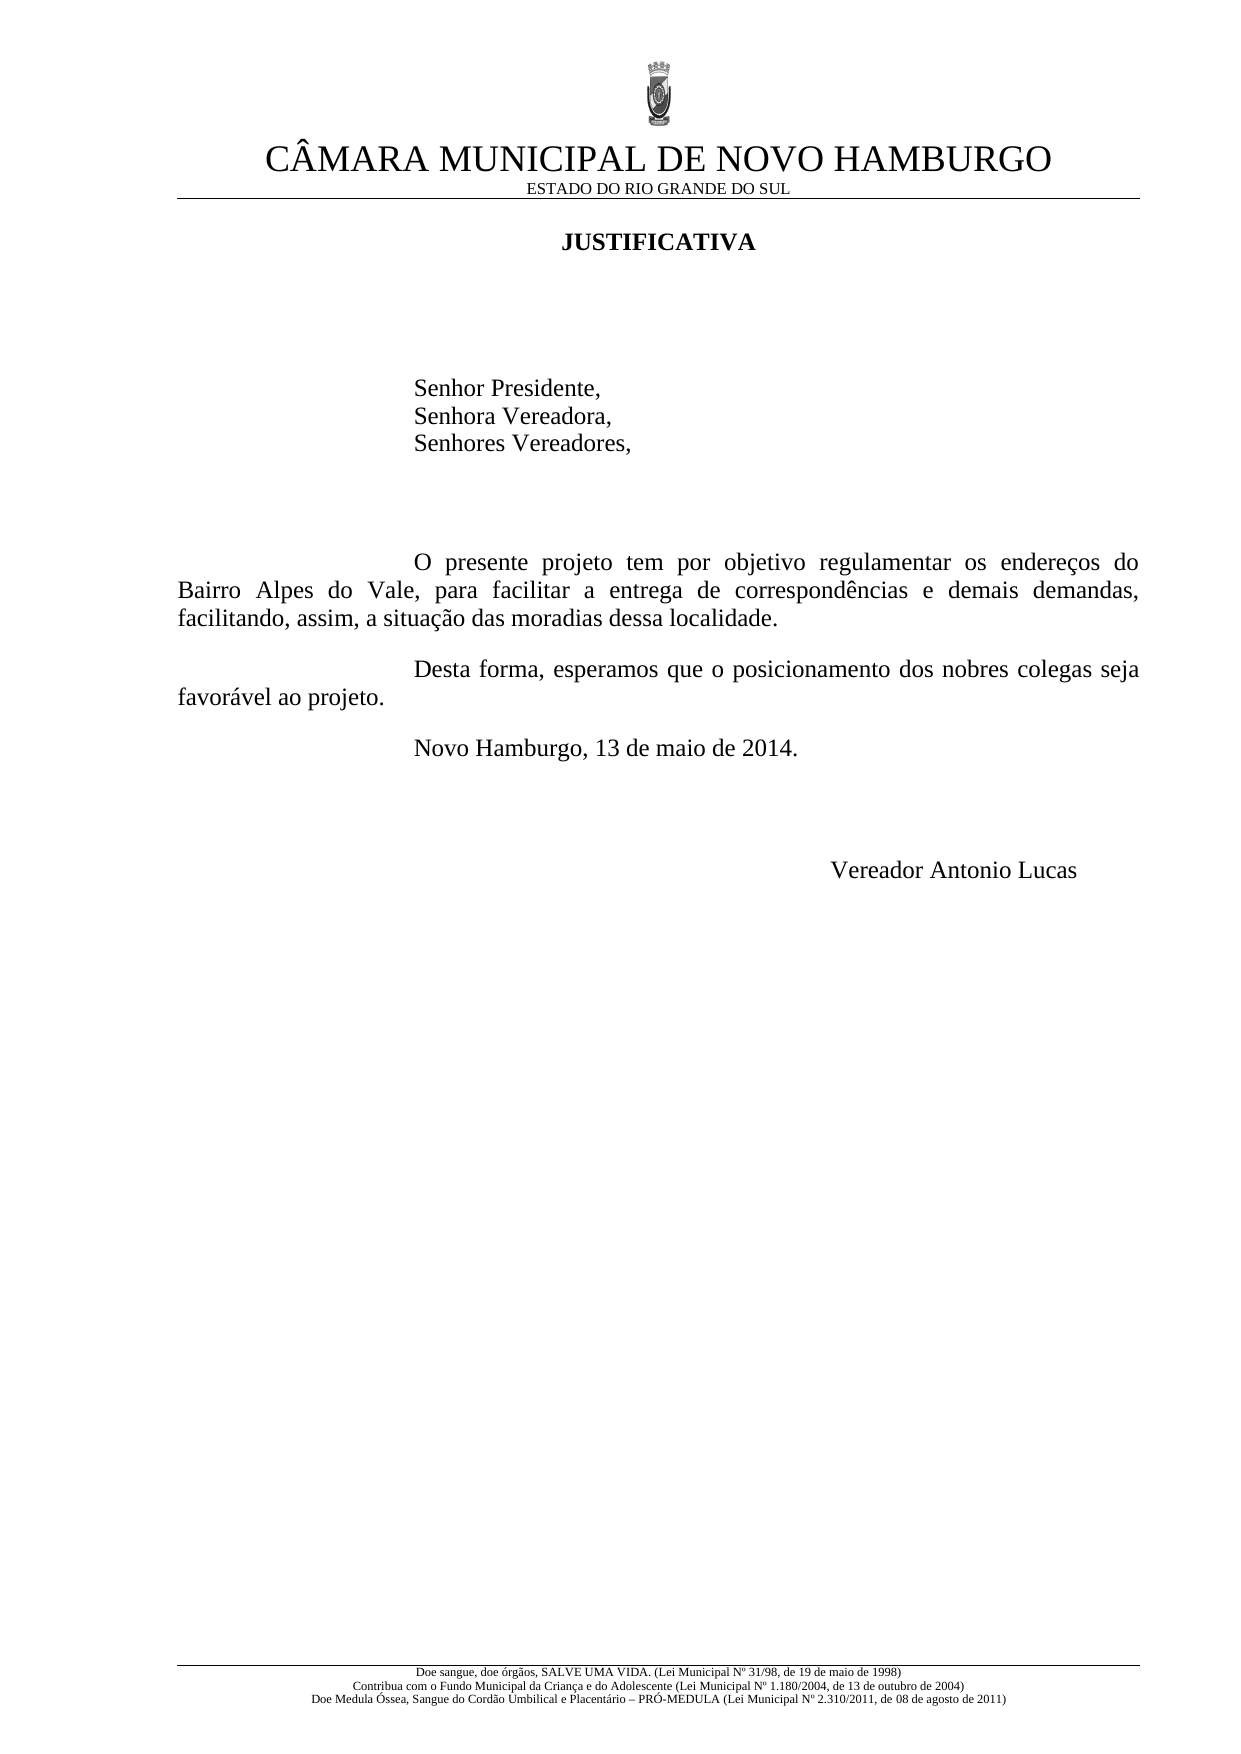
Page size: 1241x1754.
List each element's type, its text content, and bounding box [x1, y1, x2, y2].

text Senhora Vereadora, [177, 402, 1140, 429]
text O presente projeto tem por objetivo regulamentar os endereços do Bairro Alpes do Vale, para facilitar a entrega de correspondências e demais demandas, facilitando, assim, a situação das moradias dessa localidade. [177, 548, 1140, 631]
text Novo Hamburgo, 13 de maio de 2014. [177, 734, 1140, 762]
text Desta forma, esperamos que o posicionamento dos nobres colegas seja favorável ao projeto. [177, 655, 1140, 710]
text JUSTIFICATIVA [177, 228, 1140, 256]
text Senhor Presidente, [177, 374, 1140, 402]
text Vereador Antonio Lucas [768, 856, 1140, 884]
text Senhores Vereadores, [177, 429, 1140, 457]
